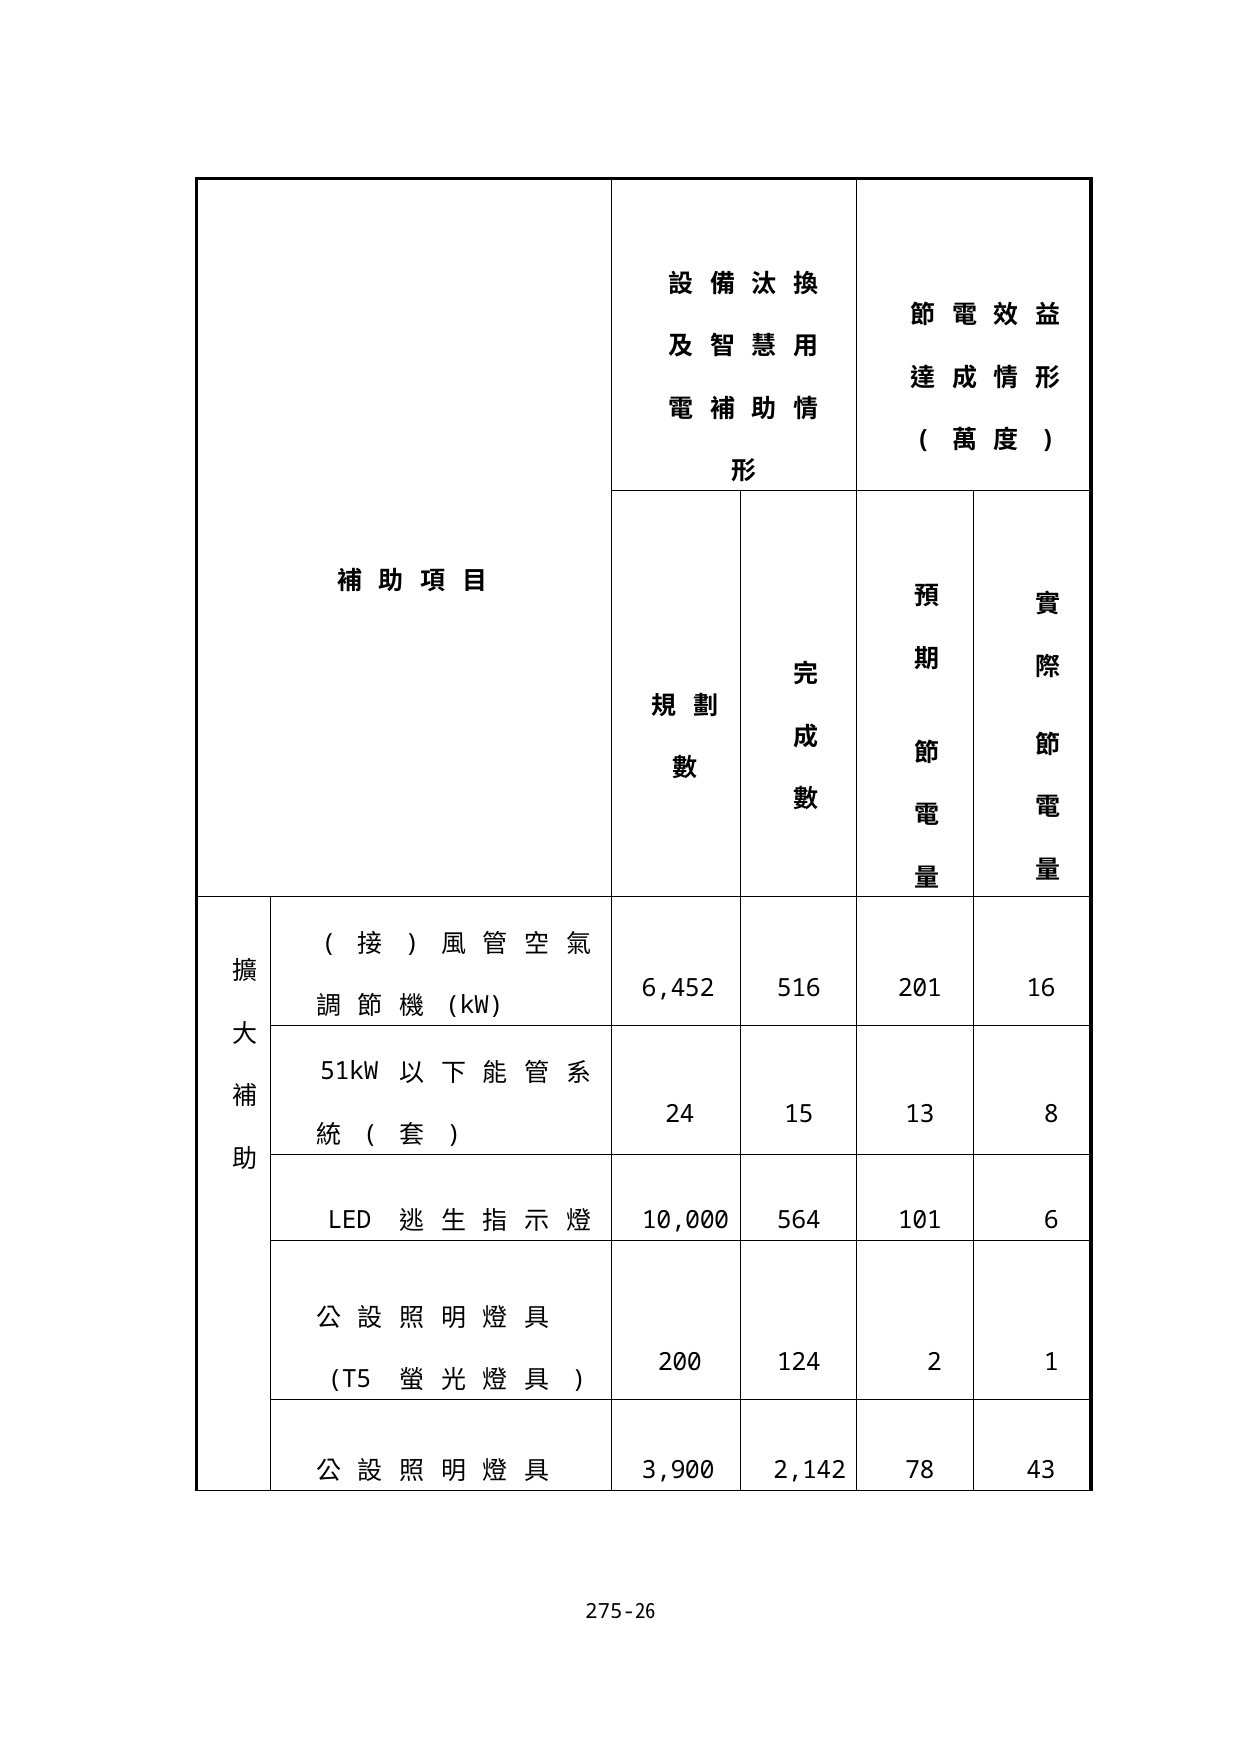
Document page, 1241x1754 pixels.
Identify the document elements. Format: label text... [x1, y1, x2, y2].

table_cell 201 [857, 897, 973, 1025]
table_cell 16 [974, 897, 1089, 1025]
table_cell 1 [974, 1241, 1089, 1398]
table_cell 124 [741, 1241, 856, 1398]
table_cell 564 [741, 1155, 856, 1240]
table_cell (接)風管空氣調節機(kW) [271, 897, 611, 1025]
table_cell 200 [612, 1241, 740, 1398]
table_cell LED逃生指示燈 [271, 1155, 611, 1240]
table_cell 公設照明燈具(T5螢光燈具) [271, 1241, 611, 1398]
table_cell 6,452 [612, 897, 740, 1025]
table_cell 101 [857, 1155, 973, 1240]
table_cell 預期 節電量 [857, 491, 973, 896]
table_cell 2,142 [741, 1400, 856, 1490]
table_cell 516 [741, 897, 856, 1025]
table_header 設備汰換及智慧用電補助情形 [612, 180, 856, 490]
table_cell 43 [974, 1400, 1089, 1490]
table_cell 2 [857, 1241, 973, 1398]
table_cell 8 [974, 1026, 1089, 1153]
table_cell 擴大 補助 [198, 897, 270, 1490]
table_cell 51kW以下能管系統(套) [271, 1026, 611, 1153]
table_cell 78 [857, 1400, 973, 1490]
table_cell 完成數 [741, 491, 856, 896]
table_cell 15 [741, 1026, 856, 1153]
table_header 補助項目 [198, 180, 611, 896]
table_cell 規劃數 [612, 491, 740, 896]
table_cell 13 [857, 1026, 973, 1153]
table_cell 3,900 [612, 1400, 740, 1490]
table_header 節電效益達成情形 (萬度) [857, 180, 1089, 490]
table_cell 10,000 [612, 1155, 740, 1240]
table_cell 6 [974, 1155, 1089, 1240]
table_cell 實際 節電量 [974, 491, 1089, 896]
table_cell 24 [612, 1026, 740, 1153]
table_cell 公設照明燈具 [271, 1400, 611, 1490]
